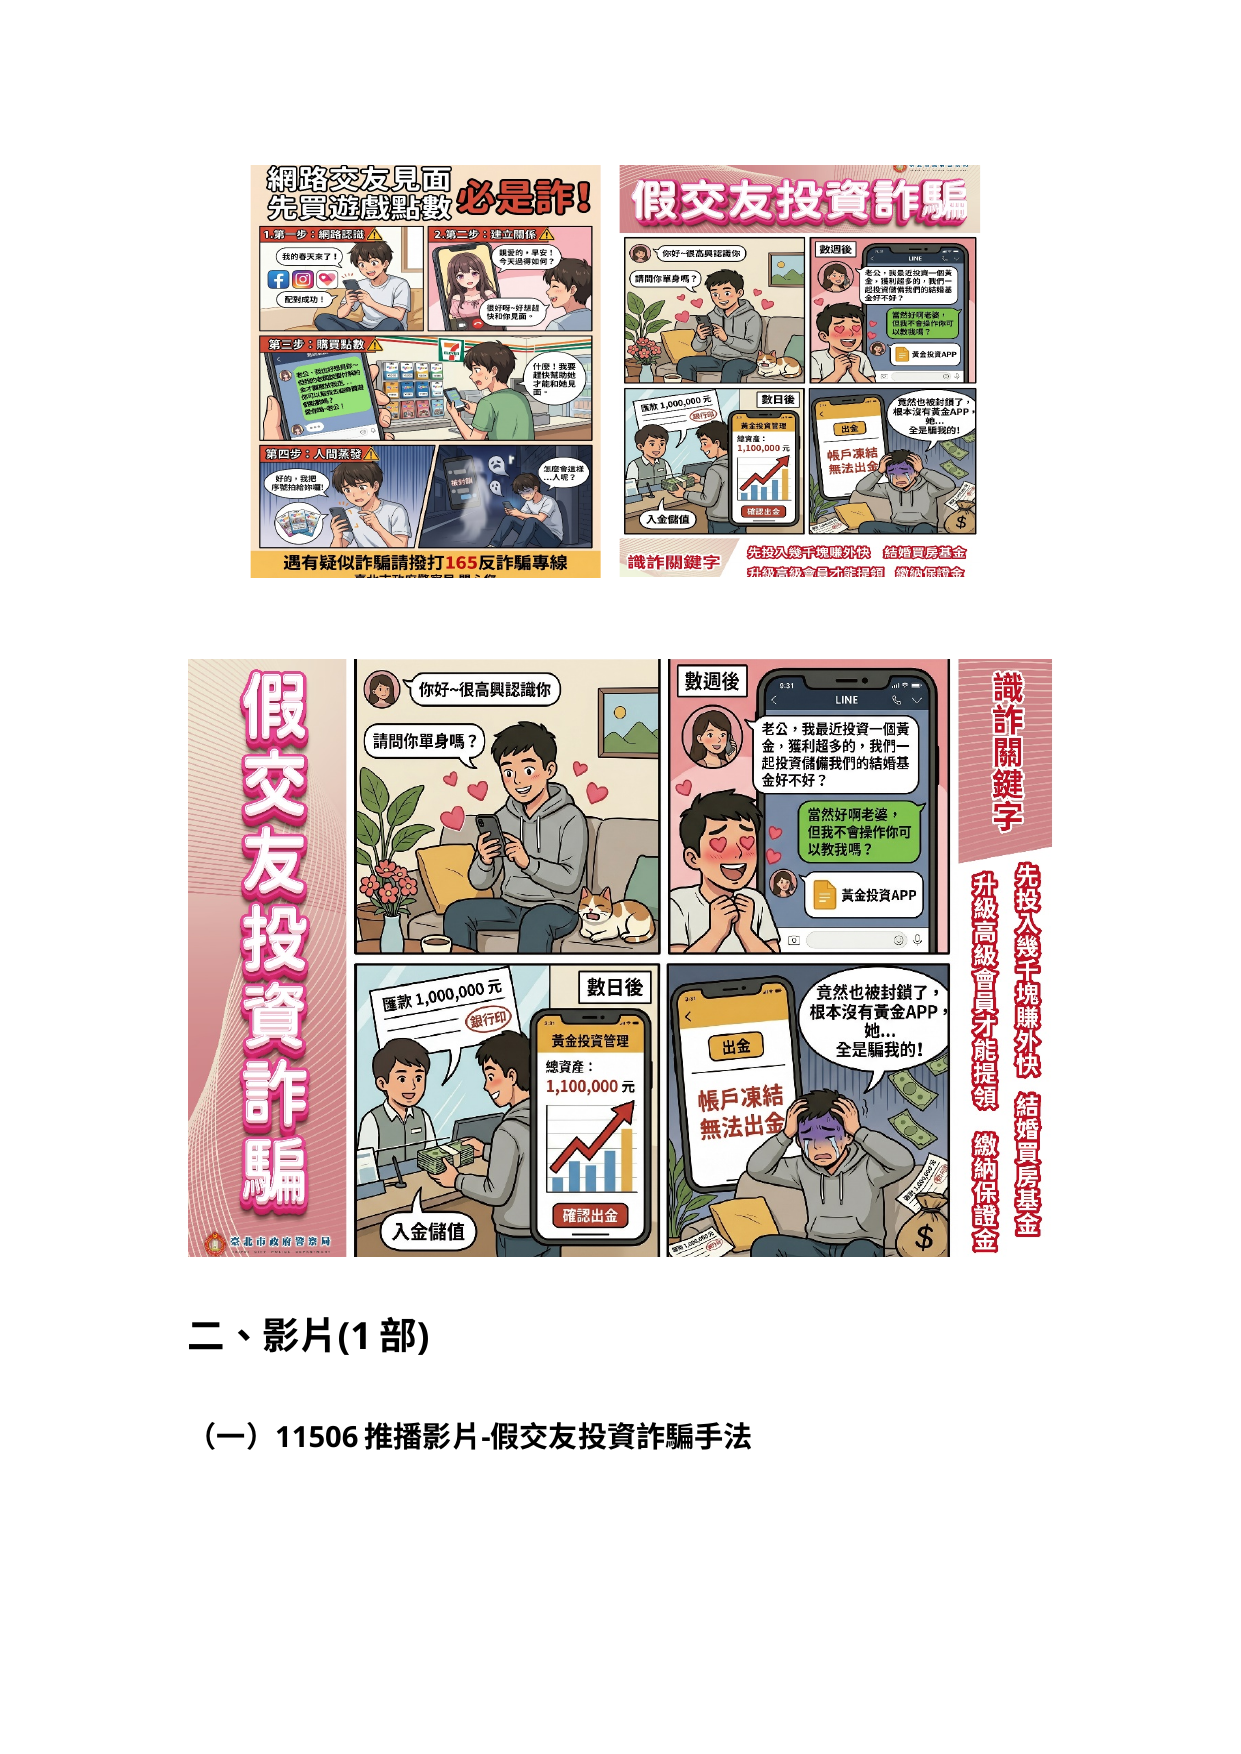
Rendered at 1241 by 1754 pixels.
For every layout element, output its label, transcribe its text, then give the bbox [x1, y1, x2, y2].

text （一）11506推播影片-假交友投資詐騙手法 [187, 1393, 1053, 1456]
text 二、影片(1部) [187, 1291, 1053, 1354]
